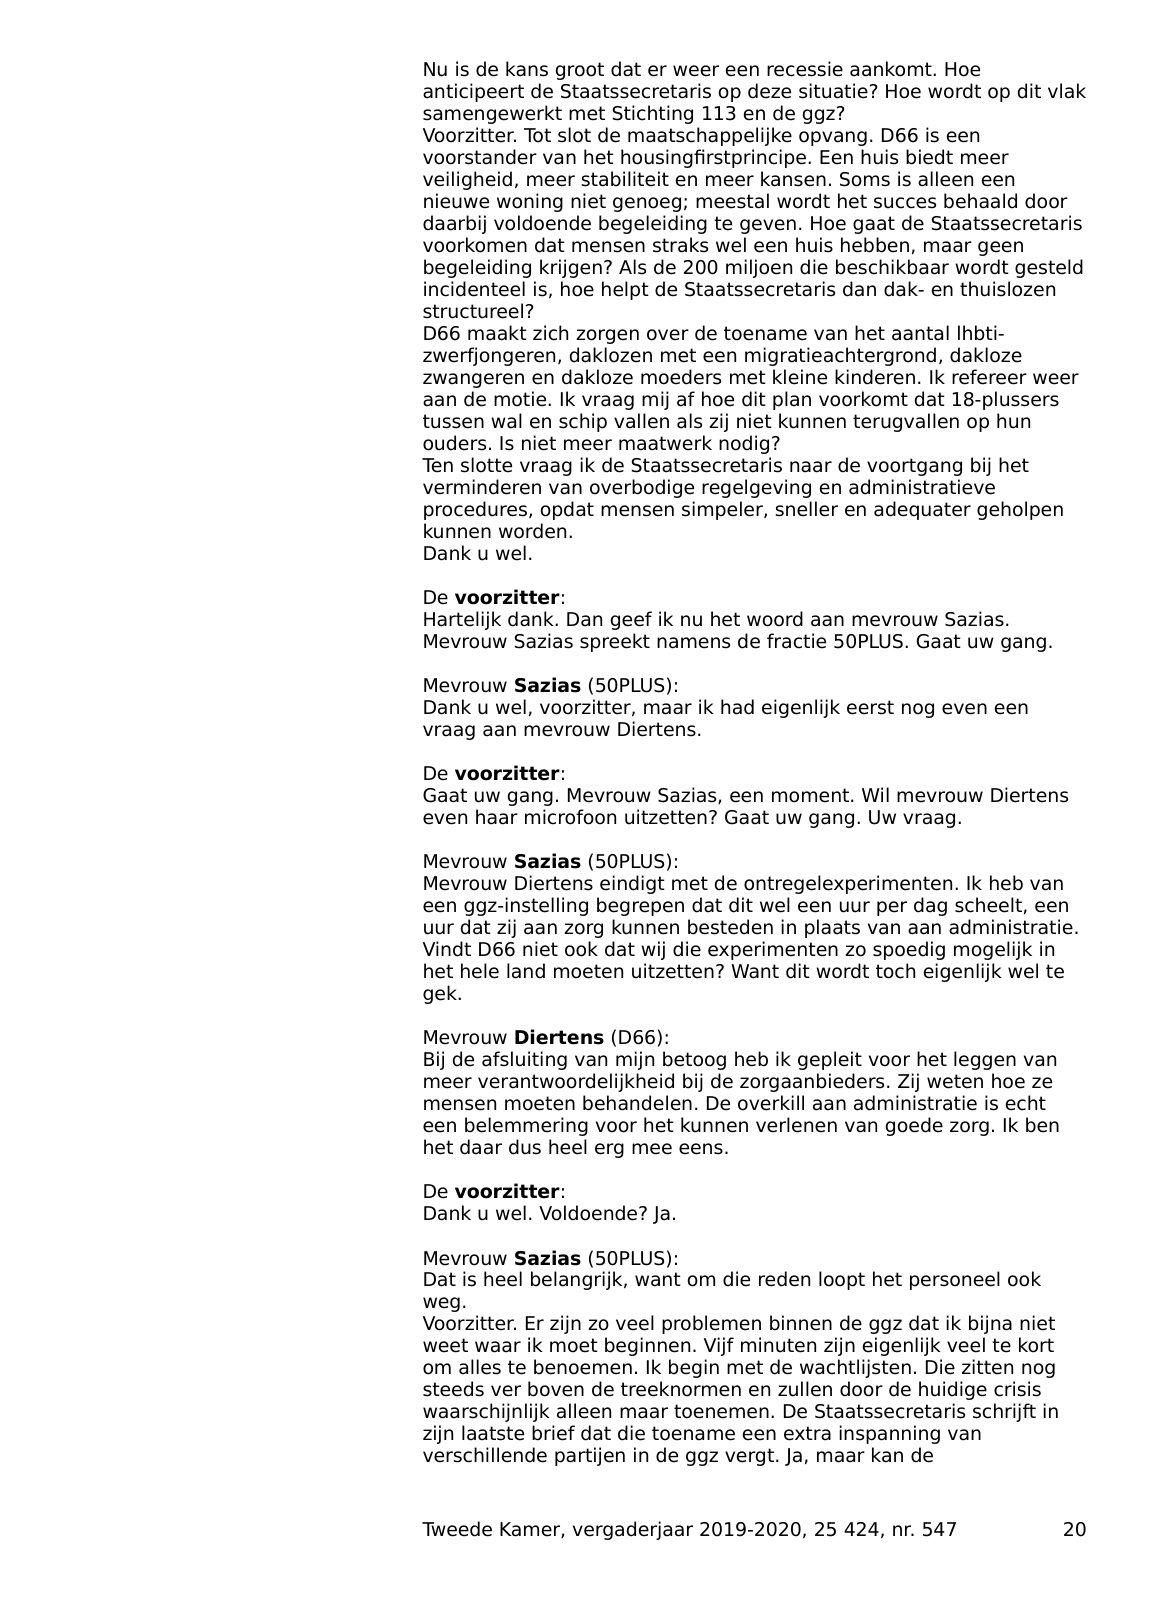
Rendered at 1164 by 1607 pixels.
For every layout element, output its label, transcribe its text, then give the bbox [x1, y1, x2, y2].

text Ten slotte vraag ik de Staatssecretaris naar de voortgang bij het verminderen van overbodige regelgeving en administratieve procedures, opdat mensen simpeler, sneller en adequater geholpen kunnen worden. [422, 455, 1087, 543]
text Nu is de kans groot dat er weer een recessie aankomt. Hoe anticipeert de Staatssecretaris op deze situatie? Hoe wordt op dit vlak samengewerkt met Stichting 113 en de ggz? [422, 59, 1087, 125]
text Mevrouw Sazias (50PLUS): [422, 1247, 1087, 1269]
text Dank u wel, voorzitter, maar ik had eigenlijk eerst nog even een vraag aan mevrouw Diertens. [422, 697, 1087, 741]
text Voorzitter. Tot slot de maatschappelijke opvang. D66 is een voorstander van het housingfirstprincipe. Een huis biedt meer veiligheid, meer stabiliteit en meer kansen. Soms is alleen een nieuwe woning niet genoeg; meestal wordt het succes behaald door daarbij voldoende begeleiding te geven. Hoe gaat de Staatssecretaris voorkomen dat mensen straks wel een huis hebben, maar geen begeleiding krijgen? Als de 200 miljoen die beschikbaar wordt gesteld incidenteel is, hoe helpt de Staatssecretaris dan dak- en thuislozen structureel? [422, 125, 1087, 323]
text Bij de afsluiting van mijn betoog heb ik gepleit voor het leggen van meer verantwoordelijkheid bij de zorgaanbieders. Zij weten hoe ze mensen moeten behandelen. De overkill aan administratie is echt een belemmering voor het kunnen verlenen van goede zorg. Ik ben het daar dus heel erg mee eens. [422, 1049, 1087, 1159]
text Mevrouw Sazias (50PLUS): [422, 851, 1087, 873]
text Dat is heel belangrijk, want om die reden loopt het personeel ook weg. [422, 1269, 1087, 1313]
text Voorzitter. Er zijn zo veel problemen binnen de ggz dat ik bijna niet weet waar ik moet beginnen. Vijf minuten zijn eigenlijk veel te kort om alles te benoemen. Ik begin met de wachtlijsten. Die zitten nog steeds ver boven de treeknormen en zullen door de huidige crisis waarschijnlijk alleen maar toenemen. De Staatssecretaris schrijft in zijn laatste brief dat die toename een extra inspanning van verschillende partijen in de ggz vergt. Ja, maar kan de [422, 1313, 1087, 1467]
text Dank u wel. [422, 543, 1087, 564]
text Hartelijk dank. Dan geef ik nu het woord aan mevrouw Sazias. Mevrouw Sazias spreekt namens de fractie 50PLUS. Gaat uw gang. [422, 609, 1087, 653]
text Dank u wel. Voldoende? Ja. [422, 1203, 1087, 1225]
text De voorzitter: [422, 587, 1087, 609]
text D66 maakt zich zorgen over de toename van het aantal lhbti-zwerfjongeren, daklozen met een migratieachtergrond, dakloze zwangeren en dakloze moeders met kleine kinderen. Ik refereer weer aan de motie. Ik vraag mij af hoe dit plan voorkomt dat 18-plussers tussen wal en schip vallen als zij niet kunnen terugvallen op hun ouders. Is niet meer maatwerk nodig? [422, 323, 1087, 455]
text De voorzitter: [422, 763, 1087, 785]
text Mevrouw Diertens eindigt met de ontregelexperimenten. Ik heb van een ggz-instelling begrepen dat dit wel een uur per dag scheelt, een uur dat zij aan zorg kunnen besteden in plaats van aan administratie. Vindt D66 niet ook dat wij die experimenten zo spoedig mogelijk in het hele land moeten uitzetten? Want dit wordt toch eigenlijk wel te gek. [422, 873, 1087, 1005]
text Mevrouw Sazias (50PLUS): [422, 675, 1087, 697]
text Mevrouw Diertens (D66): [422, 1027, 1087, 1049]
text De voorzitter: [422, 1181, 1087, 1203]
text Gaat uw gang. Mevrouw Sazias, een moment. Wil mevrouw Diertens even haar microfoon uitzetten? Gaat uw gang. Uw vraag. [422, 785, 1087, 829]
